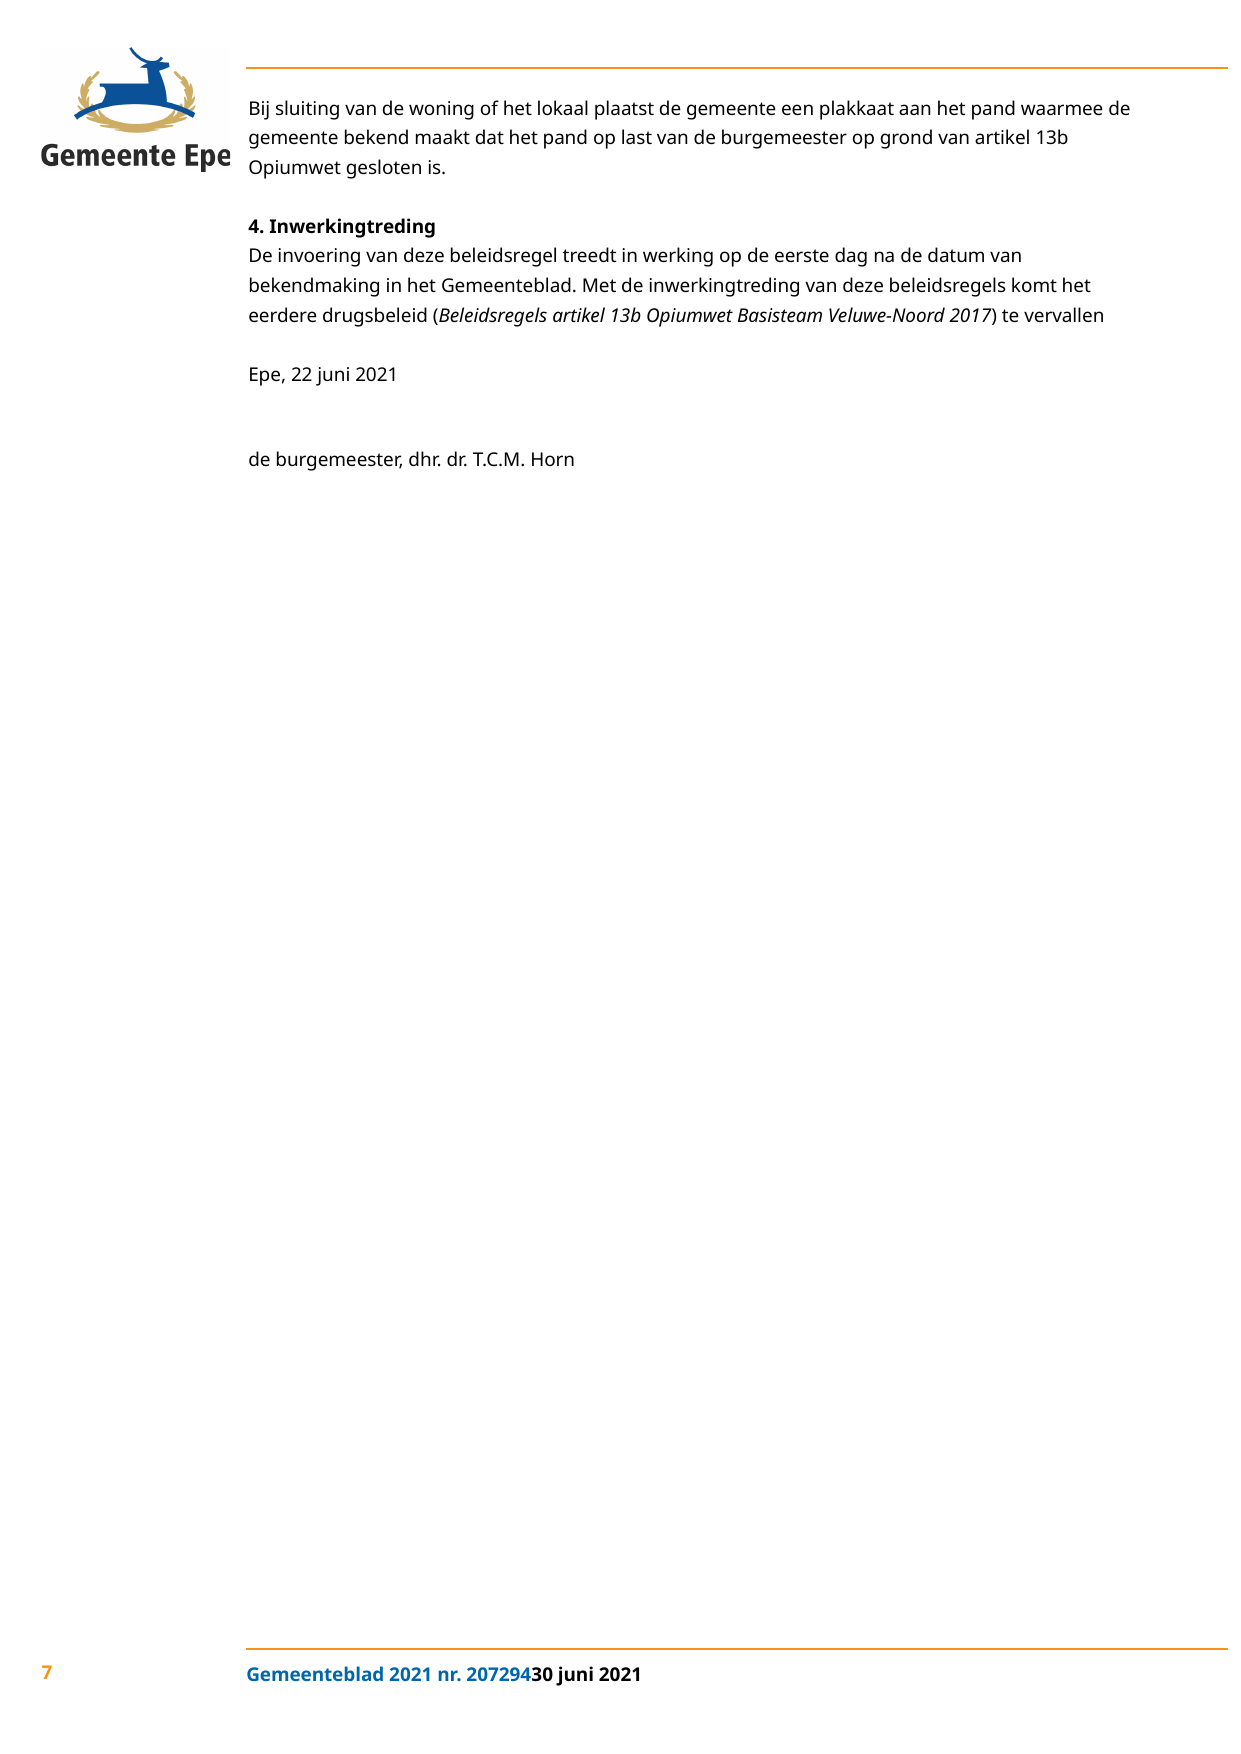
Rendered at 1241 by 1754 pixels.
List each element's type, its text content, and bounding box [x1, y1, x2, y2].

text Bij sluiting van de woning of het lokaal plaatst de gemeente een plakkaat aan het pand waarmee de gemeente bekend maakt dat het pand op last van de burgemeester op grond van artikel 13b Opiumwet gesloten is. [248, 95, 1152, 180]
text De invoering van deze beleidsregel treedt in werking op de eerste dag na de datum van bekendmaking in het Gemeenteblad. Met de inwerkingtreding van deze beleidsregels komt het eerdere drugsbeleid (Beleidsregels artikel 13b Opiumwet Basisteam Veluwe-Noord 2017) te vervallen [248, 243, 1152, 328]
text Epe, 22 juni 2021 [248, 361, 1152, 387]
text 4. Inwerkingtreding [248, 213, 1152, 239]
text de burgemeester, dhr. dr. T.C.M. Horn [248, 446, 1152, 472]
picture [41, 47, 231, 172]
